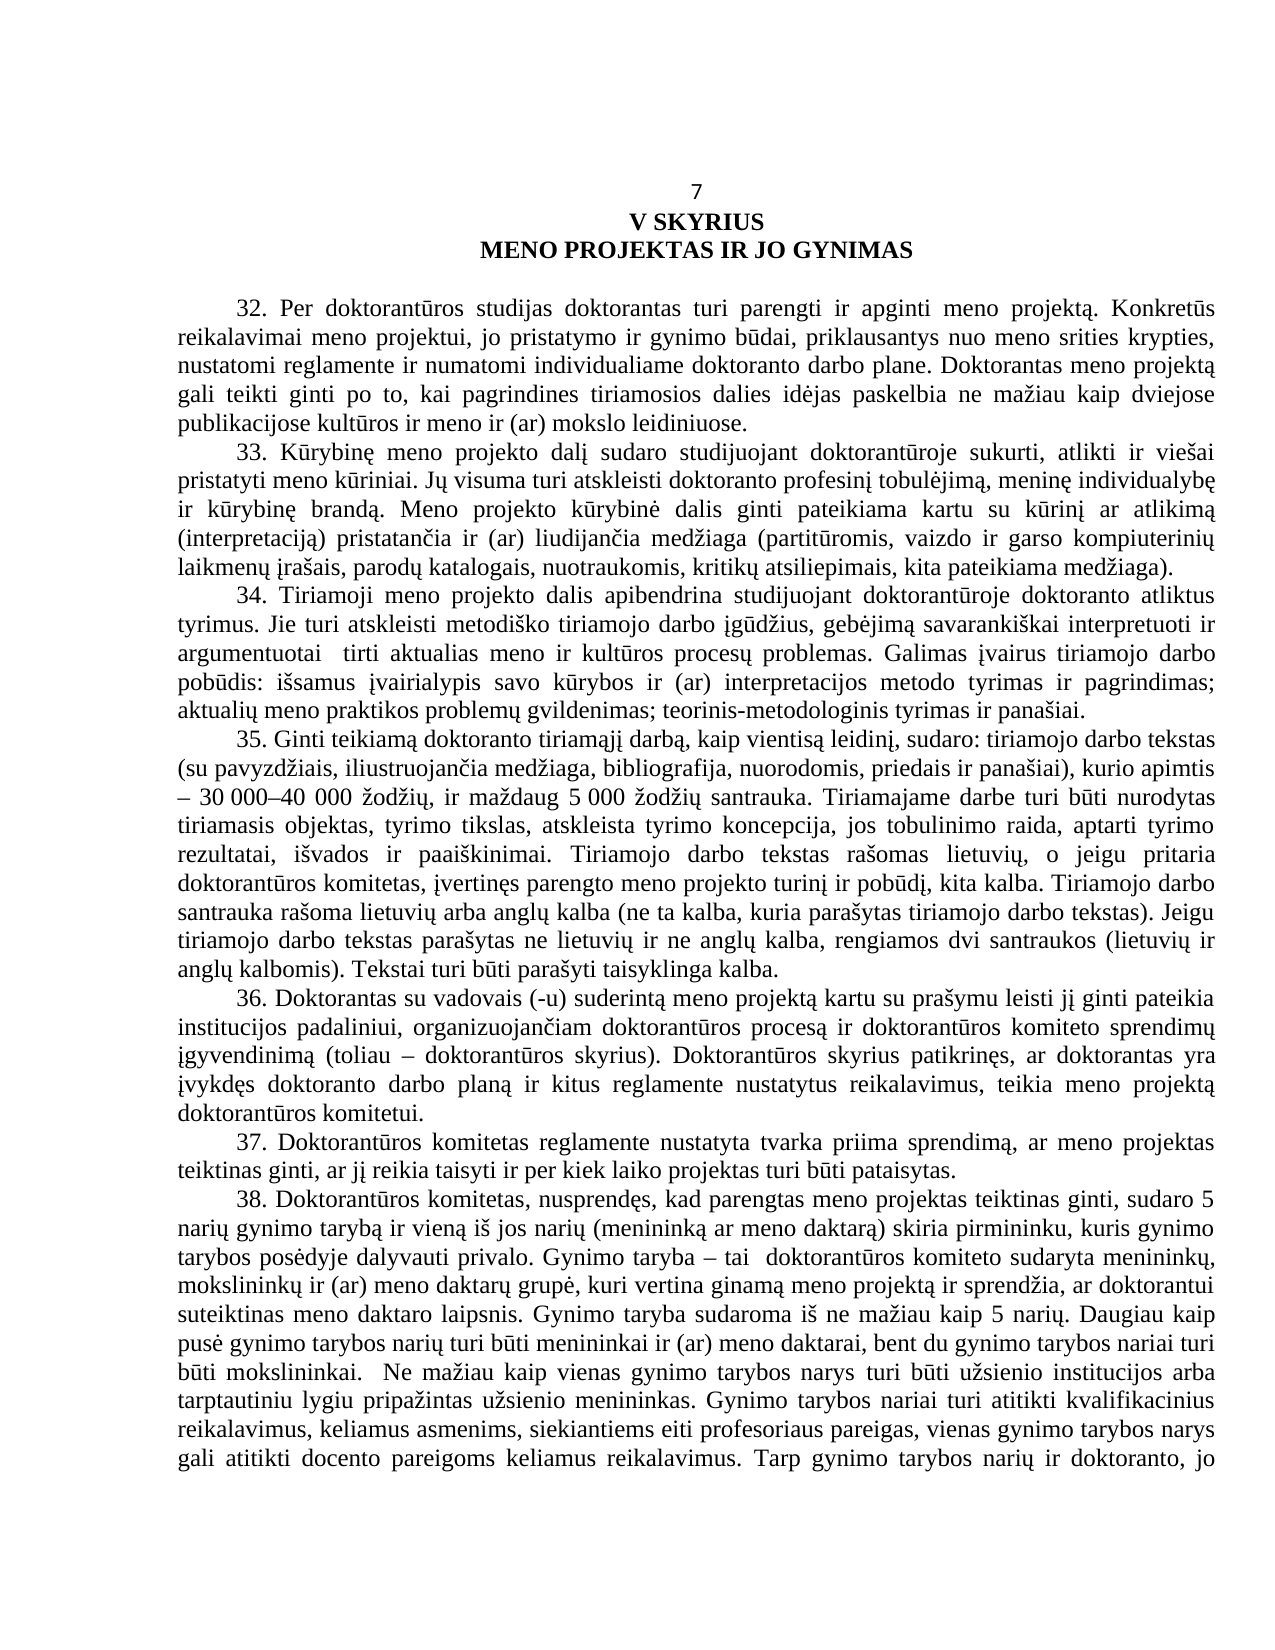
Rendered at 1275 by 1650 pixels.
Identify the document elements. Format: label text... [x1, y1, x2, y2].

text V SKYRIUS [177, 207, 1216, 235]
text 37. Doktorantūros komitetas reglamente nustatyta tvarka priima sprendimą, ar meno projektas teiktinas ginti, ar jį reikia taisyti ir per kiek laiko projektas turi būti pataisytas. [177, 1127, 1216, 1184]
text 33. Kūrybinę meno projekto dalį sudaro studijuojant doktorantūroje sukurti, atlikti ir viešai pristatyti meno kūriniai. Jų visuma turi atskleisti doktoranto profesinį tobulėjimą, meninę individualybę ir kūrybinę brandą. Meno projekto kūrybinė dalis ginti pateikiama kartu su kūrinį ar atlikimą (interpretaciją) pristatančia ir (ar) liudijančia medžiaga (partitūromis, vaizdo ir garso kompiuterinių laikmenų įrašais, parodų katalogais, nuotraukomis, kritikų atsiliepimais, kita pateikiama medžiaga). [177, 437, 1216, 580]
text 35. Ginti teikiamą doktoranto tiriamąjį darbą, kaip vientisą leidinį, sudaro: tiriamojo darbo tekstas (su pavyzdžiais, iliustruojančia medžiaga, bibliografija, nuorodomis, priedais ir panašiai), kurio apimtis – 30 000–40 000 žodžių, ir maždaug 5 000 žodžių santrauka. Tiriamajame darbe turi būti nurodytas tiriamasis objektas, tyrimo tikslas, atskleista tyrimo koncepcija, jos tobulinimo raida, aptarti tyrimo rezultatai, išvados ir paaiškinimai. Tiriamojo darbo tekstas rašomas lietuvių, o jeigu pritaria doktorantūros komitetas, įvertinęs parengto meno projekto turinį ir pobūdį, kita kalba. Tiriamojo darbo santrauka rašoma lietuvių arba anglų kalba (ne ta kalba, kuria parašytas tiriamojo darbo tekstas). Jeigu tiriamojo darbo tekstas parašytas ne lietuvių ir ne anglų kalba, rengiamos dvi santraukos (lietuvių ir anglų kalbomis). Tekstai turi būti parašyti taisyklinga kalba. [177, 724, 1216, 983]
text MENO PROJEKTAS IR JO GYNIMAS [177, 235, 1216, 264]
text 36. Doktorantas su vadovais (-u) suderintą meno projektą kartu su prašymu leisti jį ginti pateikia institucijos padaliniui, organizuojančiam doktorantūros procesą ir doktorantūros komiteto sprendimų įgyvendinimą (toliau – doktorantūros skyrius). Doktorantūros skyrius patikrinęs, ar doktorantas yra įvykdęs doktoranto darbo planą ir kitus reglamente nustatytus reikalavimus, teikia meno projektą doktorantūros komitetui. [177, 983, 1216, 1127]
text 32. Per doktorantūros studijas doktorantas turi parengti ir apginti meno projektą. Konkretūs reikalavimai meno projektui, jo pristatymo ir gynimo būdai, priklausantys nuo meno srities krypties, nustatomi reglamente ir numatomi individualiame doktoranto darbo plane. Doktorantas meno projektą gali teikti ginti po to, kai pagrindines tiriamosios dalies idėjas paskelbia ne mažiau kaip dviejose publikacijose kultūros ir meno ir (ar) mokslo leidiniuose. [177, 293, 1216, 437]
text 34. Tiriamoji meno projekto dalis apibendrina studijuojant doktorantūroje doktoranto atliktus tyrimus. Jie turi atskleisti metodiško tiriamojo darbo įgūdžius, gebėjimą savarankiškai interpretuoti ir argumentuotai tirti aktualias meno ir kultūros procesų problemas. Galimas įvairus tiriamojo darbo pobūdis: išsamus įvairialypis savo kūrybos ir (ar) interpretacijos metodo tyrimas ir pagrindimas; aktualių meno praktikos problemų gvildenimas; teorinis-metodologinis tyrimas ir panašiai. [177, 580, 1216, 724]
text 38. Doktorantūros komitetas, nusprendęs, kad parengtas meno projektas teiktinas ginti, sudaro 5 narių gynimo tarybą ir vieną iš jos narių (menininką ar meno daktarą) skiria pirmininku, kuris gynimo tarybos posėdyje dalyvauti privalo. Gynimo taryba – tai doktorantūros komiteto sudaryta menininkų, mokslininkų ir (ar) meno daktarų grupė, kuri vertina ginamą meno projektą ir sprendžia, ar doktorantui suteiktinas meno daktaro laipsnis. Gynimo taryba sudaroma iš ne mažiau kaip 5 narių. Daugiau kaip pusė gynimo tarybos narių turi būti menininkai ir (ar) meno daktarai, bent du gynimo tarybos nariai turi būti mokslininkai. Ne mažiau kaip vienas gynimo tarybos narys turi būti užsienio institucijos arba tarptautiniu lygiu pripažintas užsienio menininkas. Gynimo tarybos nariai turi atitikti kvalifikacinius reikalavimus, keliamus asmenims, siekiantiems eiti profesoriaus pareigas, vienas gynimo tarybos narys gali atitikti docento pareigoms keliamus reikalavimus. Tarp gynimo tarybos narių ir doktoranto, jo [177, 1184, 1216, 1472]
